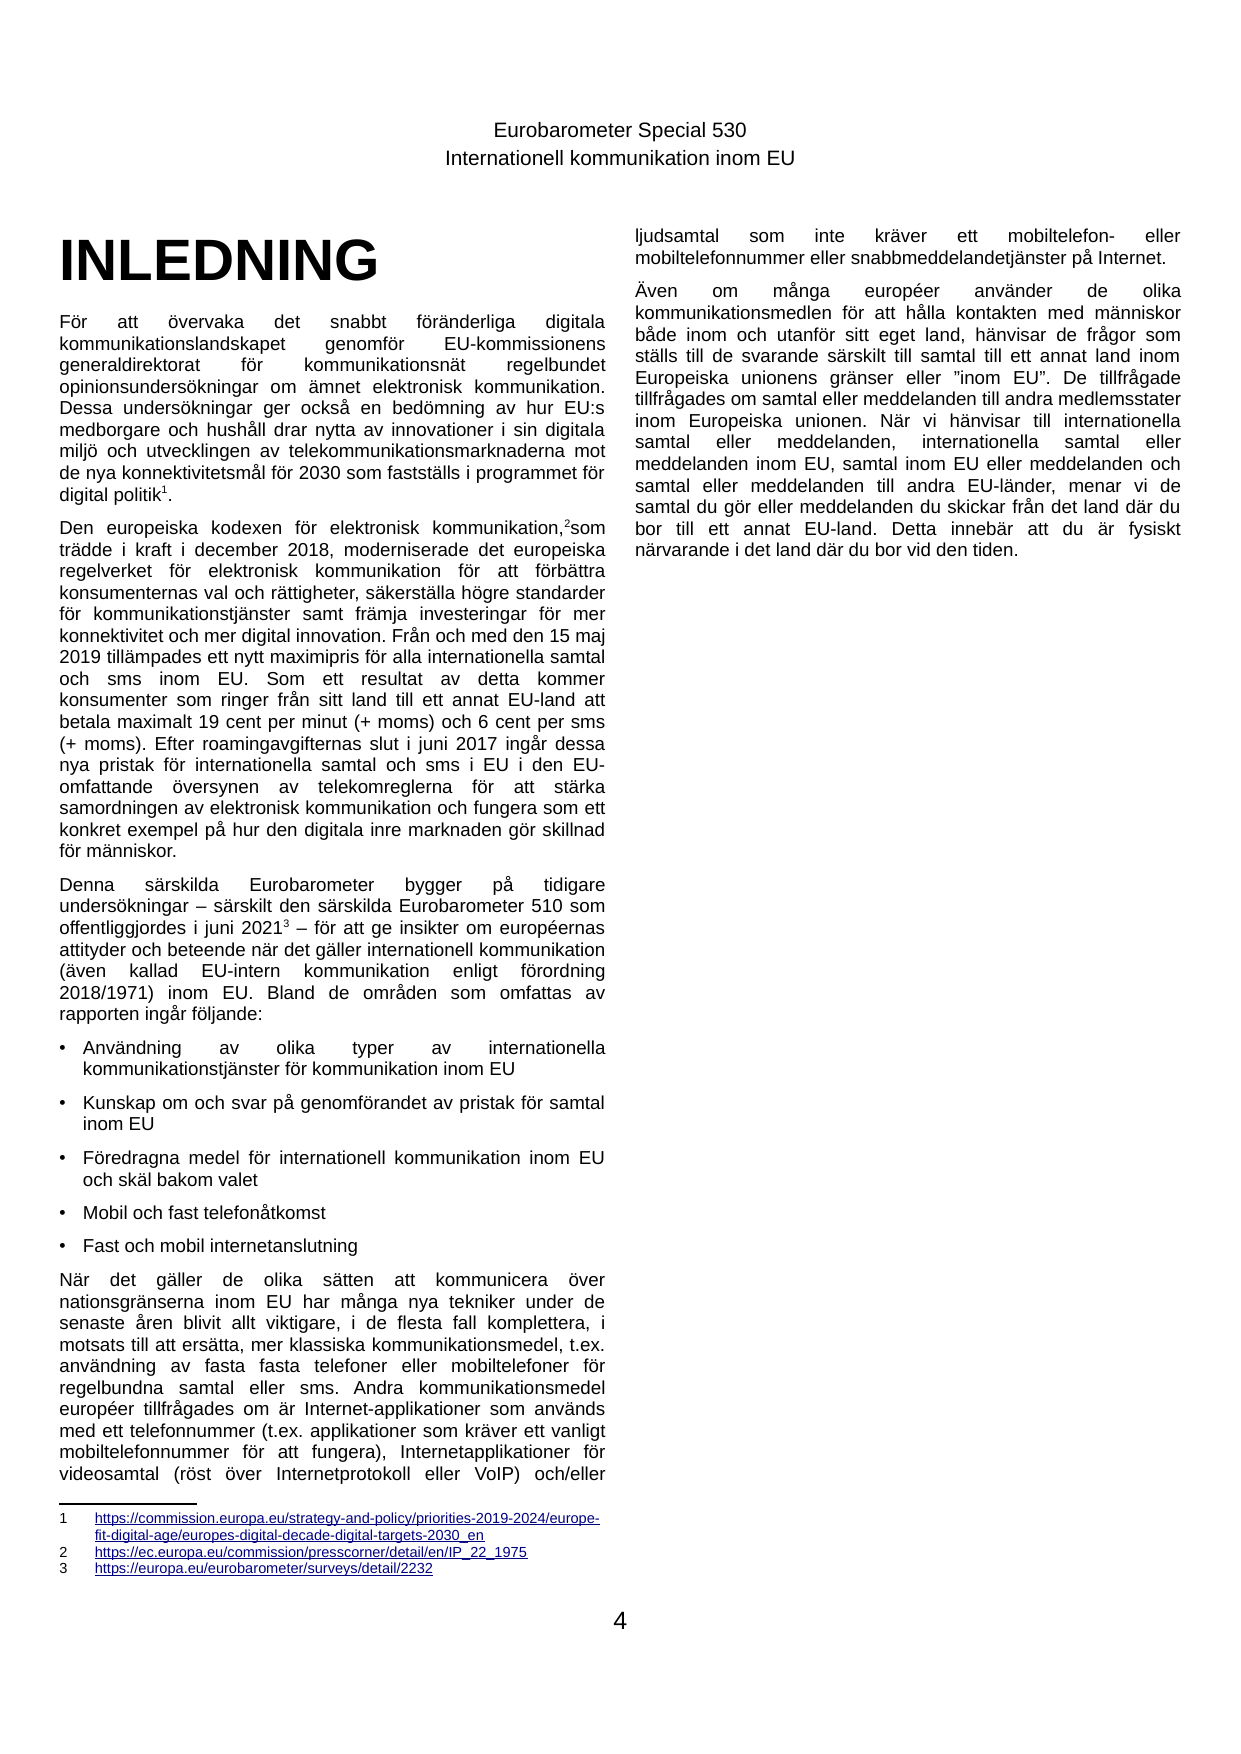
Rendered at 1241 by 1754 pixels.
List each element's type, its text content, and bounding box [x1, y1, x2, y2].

text När det gäller de olika sätten att kommunicera över nationsgränserna inom EU har många nya tekniker under de senaste åren blivit allt viktigare, i de flesta fall komplettera, i motsats till att ersätta, mer klassiska kommunikationsmedel, t.ex. användning av fasta fasta telefoner eller mobiltelefoner för regelbundna samtal eller sms. Andra kommunikationsmedel européer tillfrågades om är Internet-applikationer som används med ett telefonnummer (t.ex. applikationer som kräver ett vanligt mobiltelefonnummer för att fungera), Internetapplikationer för videosamtal (röst över Internetprotokoll eller VoIP) och/eller [59, 1269, 605, 1484]
text https://commission.europa.eu/strategy-and-policy/priorities-2019-2024/europe-fit-digital-age/europes-digital-decade-digital-targets-2030_en [59, 1510, 605, 1543]
text Även om många européer använder de olika kommunikationsmedlen för att hålla kontakten med människor både inom och utanför sitt eget land, hänvisar de frågor som ställs till de svarande särskilt till samtal till ett annat land inom Europeiska unionens gränser eller ”inom EU”. De tillfrågade tillfrågades om samtal eller meddelanden till andra medlemsstater inom Europeiska unionen. När vi hänvisar till internationella samtal eller meddelanden, internationella samtal eller meddelanden inom EU, samtal inom EU eller meddelanden och samtal eller meddelanden till andra EU-länder, menar vi de samtal du gör eller meddelanden du skickar från det land där du bor till ett annat EU-land. Detta innebär att du är fysiskt närvarande i det land där du bor vid den tiden. [635, 280, 1181, 561]
text ljudsamtal som inte kräver ett mobiltelefon- eller mobiltelefonnummer eller snabbmeddelandetjänster på Internet. [635, 225, 1181, 268]
subtitle INLEDNING [59, 225, 605, 292]
text För att övervaka det snabbt föränderliga digitala kommunikationslandskapet genomför EU-kommissionens generaldirektorat för kommunikationsnät regelbundet opinionsundersökningar om ämnet elektronisk kommunikation. Dessa undersökningar ger också en bedömning av hur EU:s medborgare och hushåll drar nytta av innovationer i sin digitala miljö och utvecklingen av telekommunikationsmarknaderna mot de nya konnektivitetsmål för 2030 som fastställs i programmet för digital politik. [59, 311, 605, 505]
text https://europa.eu/eurobarometer/surveys/detail/2232 [59, 1560, 605, 1577]
text Den europeiska kodexen för elektronisk kommunikation,som trädde i kraft i december 2018, moderniserade det europeiska regelverket för elektronisk kommunikation för att förbättra konsumenternas val och rättigheter, säkerställa högre standarder för kommunikationstjänster samt främja investeringar för mer konnektivitet och mer digital innovation. Från och med den 15 maj 2019 tillämpades ett nytt maximipris för alla internationella samtal och sms inom EU. Som ett resultat av detta kommer konsumenter som ringer från sitt land till ett annat EU-land att betala maximalt 19 cent per minut (+ moms) och 6 cent per sms (+ moms). Efter roamingavgifternas slut i juni 2017 ingår dessa nya pristak för internationella samtal och sms i EU i den EU-omfattande översynen av telekomreglerna för att stärka samordningen av elektronisk kommunikation och fungera som ett konkret exempel på hur den digitala inre marknaden gör skillnad för människor. [59, 517, 605, 862]
text https://ec.europa.eu/commission/presscorner/detail/en/IP_22_1975 [59, 1543, 605, 1560]
list Föredragna medel för internationell kommunikation inom EU och skäl bakom valet [59, 1147, 605, 1190]
text Denna särskilda Eurobarometer bygger på tidigare undersökningar – särskilt den särskilda Eurobarometer 510 som offentliggjordes i juni 2021 – för att ge insikter om européernas attityder och beteende när det gäller internationell kommunikation (även kallad EU-intern kommunikation enligt förordning 2018/1971) inom EU. Bland de områden som omfattas av rapporten ingår följande: [59, 874, 605, 1024]
list Mobil och fast telefonåtkomst [59, 1202, 605, 1223]
list Kunskap om och svar på genomförandet av pristak för samtal inom EU [59, 1092, 605, 1135]
list Användning av olika typer av internationella kommunikationstjänster för kommunikation inom EU [59, 1036, 605, 1080]
list Fast och mobil internetanslutning [59, 1235, 605, 1257]
